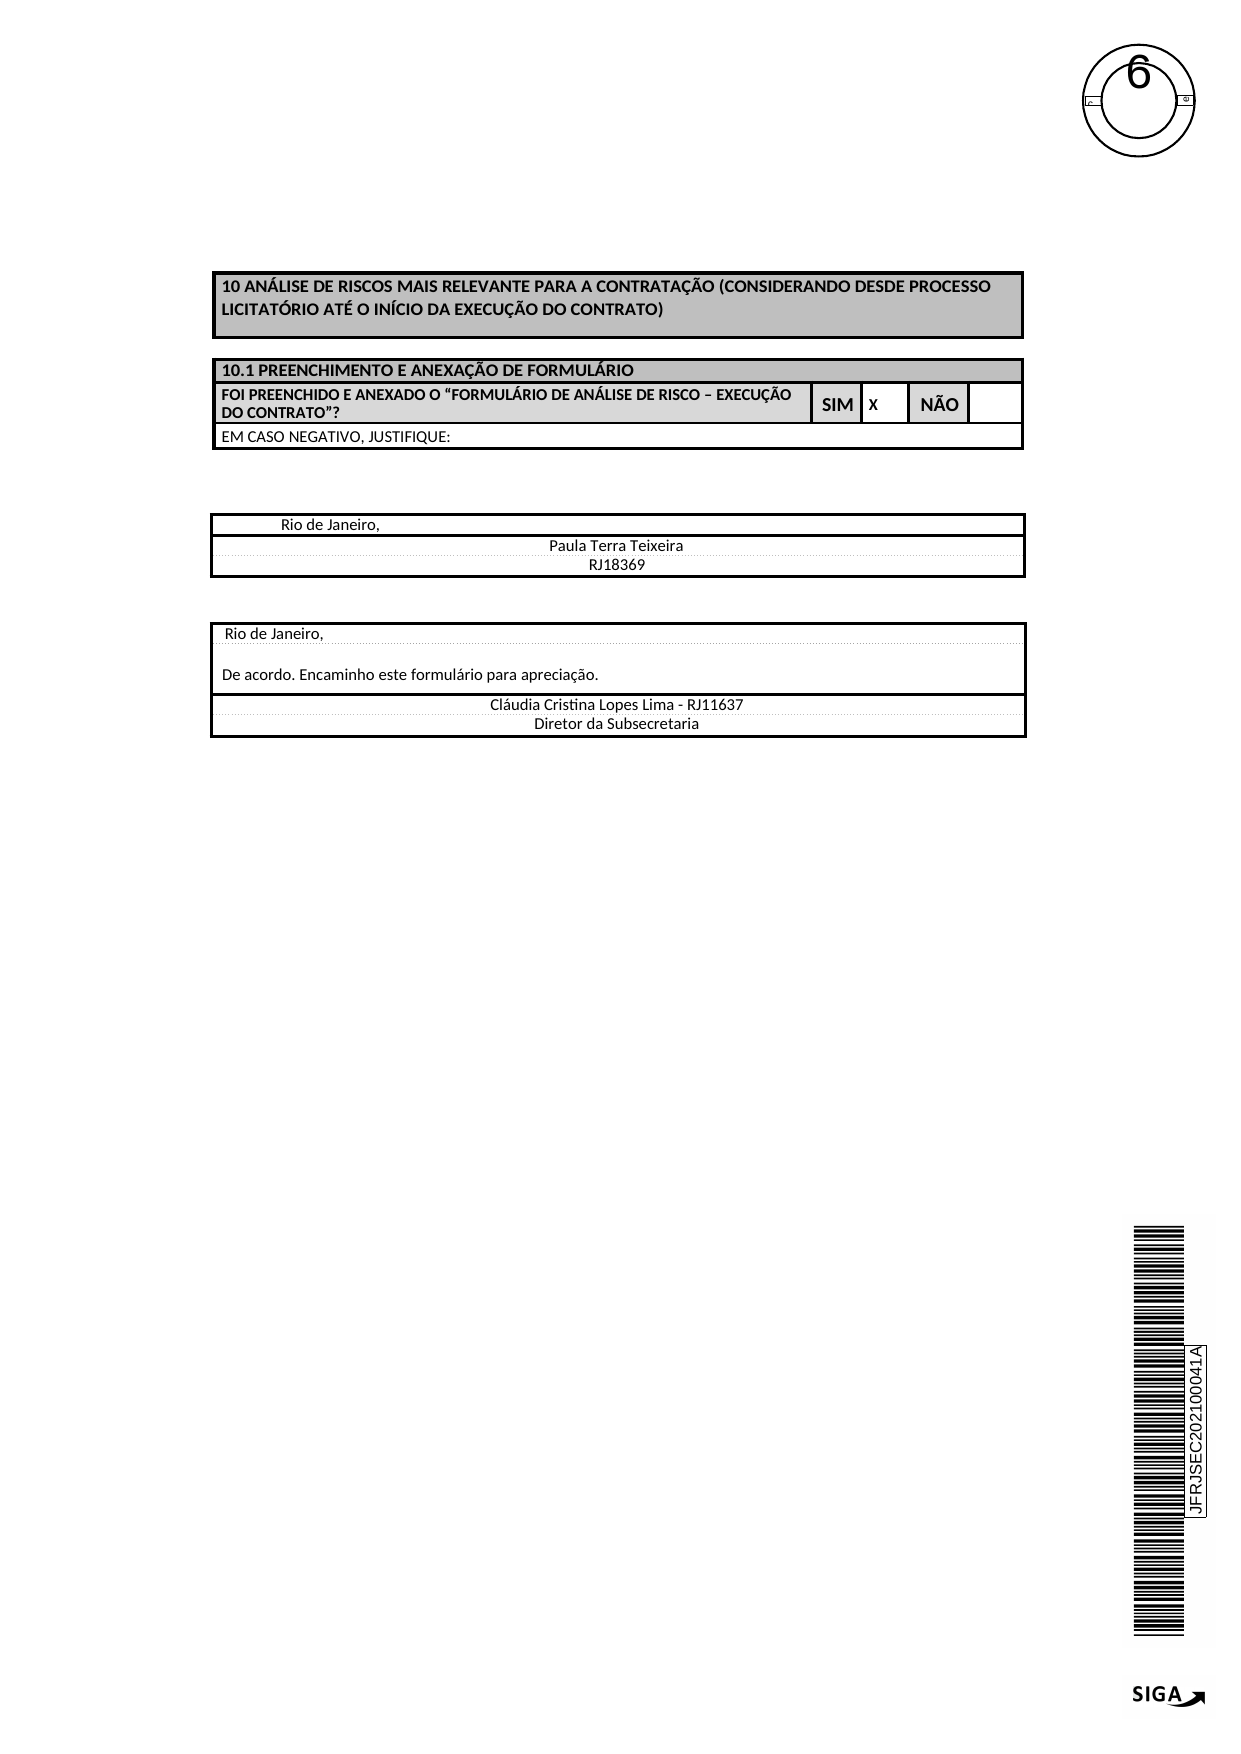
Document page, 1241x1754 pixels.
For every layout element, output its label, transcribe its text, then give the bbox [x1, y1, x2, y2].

table_header Rio de Janeiro, [213, 625, 1024, 643]
table_cell [970, 384, 1021, 422]
table_cell SIM [813, 384, 860, 422]
table_header Rio de Janeiro, [213, 516, 1023, 534]
table_cell FOI PREENCHIDO E ANEXADO O “FORMULÁRIO DE ANÁLISE DE RISCO – EXECUÇÃO DO CONTRATO”? [216, 384, 810, 422]
table_header 10 ANÁLISE DE RISCOS MAIS RELEVANTE PARA A CONTRATAÇÃO (CONSIDERANDO DESDE PROCESSO LICITATÓRIO ATÉ O INÍCIO DA EXECUÇÃO DO CONTRATO) [216, 275, 1021, 336]
table_cell EM CASO NEGATIVO, JUSTIFIQUE: [216, 424, 1021, 447]
table_cell Diretor da Subsecretaria [213, 714, 1024, 734]
table_cell X [863, 384, 907, 422]
table_cell De acordo. Encaminho este formulário para apreciação. [213, 643, 1024, 693]
table_header 10.1 PREENCHIMENTO E ANEXAÇÃO DE FORMULÁRIO [216, 361, 1021, 381]
table_cell RJ18369 [213, 555, 1023, 574]
picture [1133, 1686, 1205, 1707]
table_cell Cláudia Cristina Lopes Lima - RJ11637 [213, 696, 1024, 714]
text ç [1088, 98, 1101, 105]
table_cell Paula Terra Teixeira [213, 537, 1023, 555]
table_cell NÃO [910, 384, 967, 422]
text JFRJSEC202100041A [1186, 1347, 1206, 1514]
